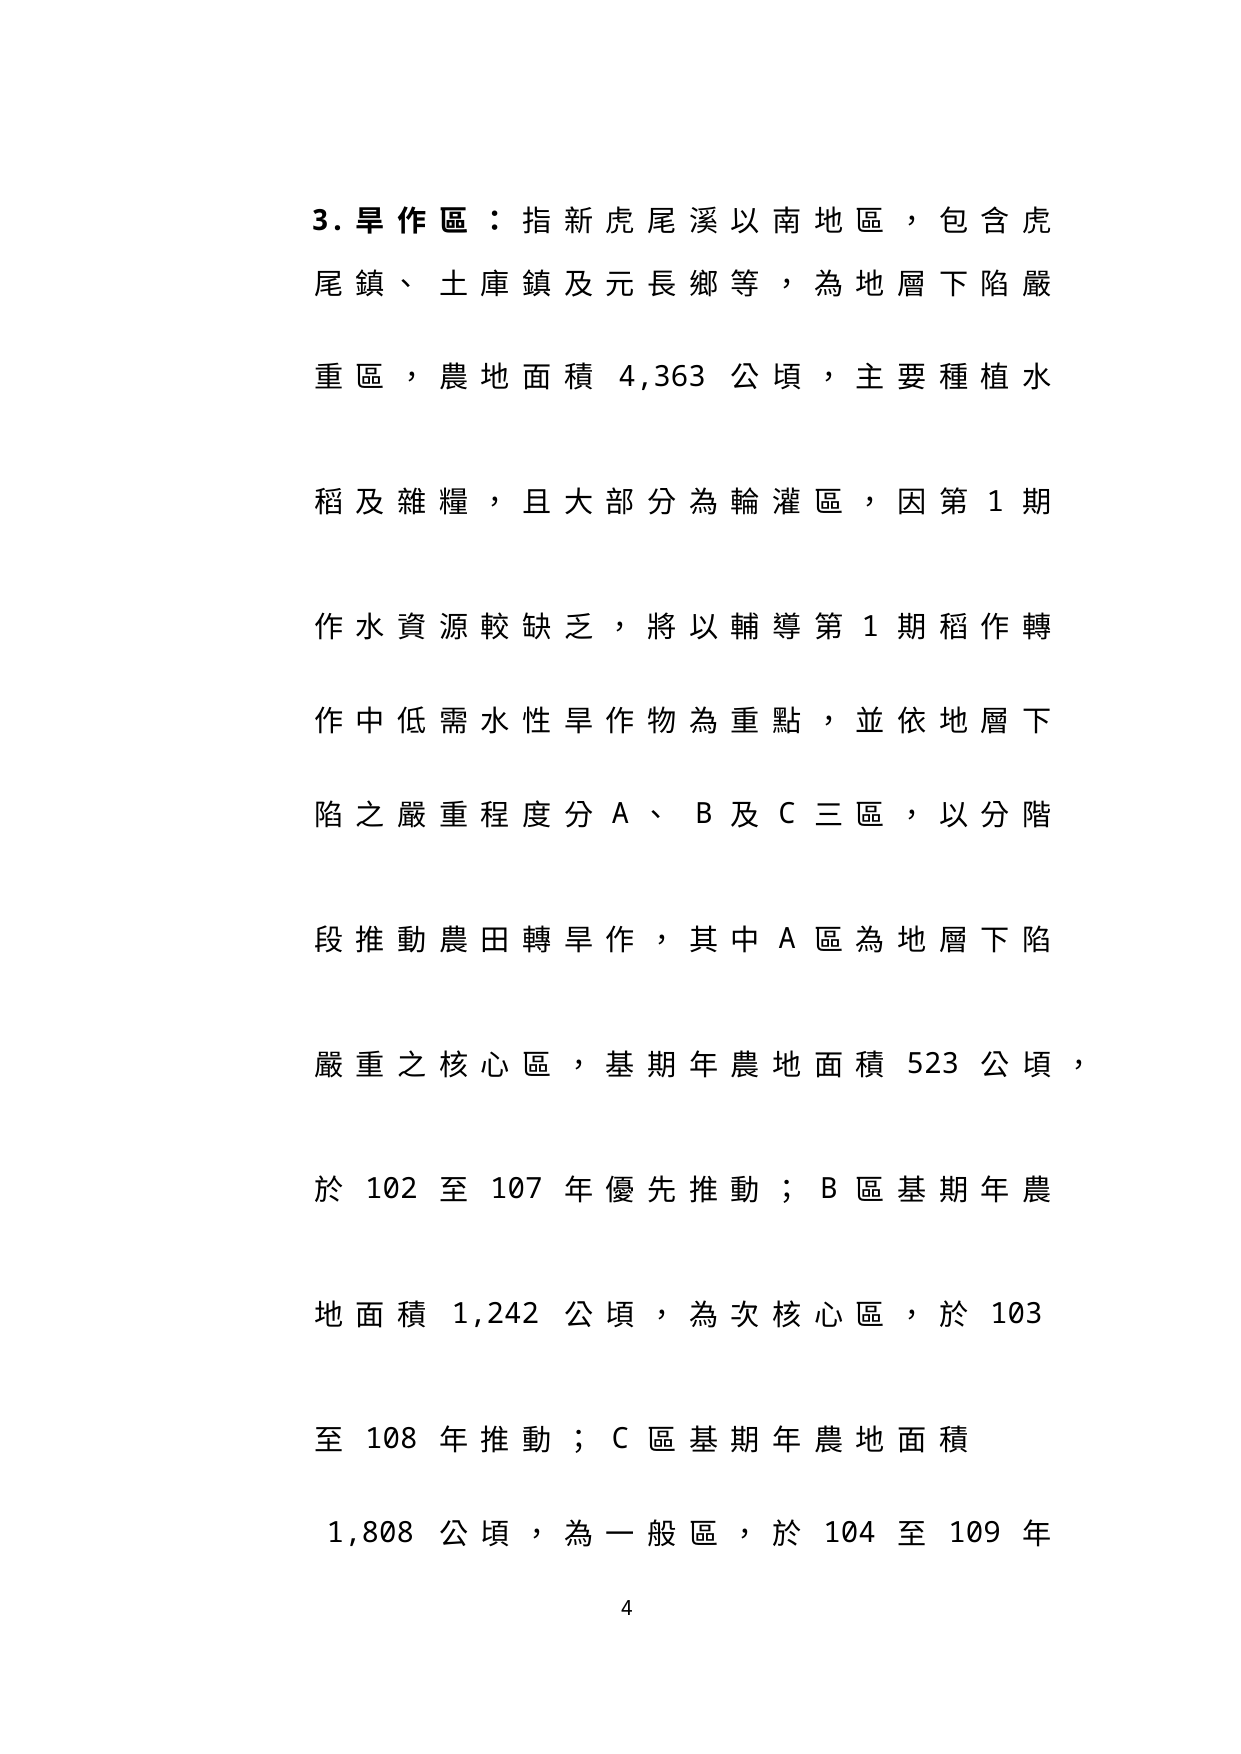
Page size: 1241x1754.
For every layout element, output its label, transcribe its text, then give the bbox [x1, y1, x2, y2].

text 3.旱作區：指新虎尾溪以南地區，包含虎尾鎮、土庫鎮及元長鄉等，為地層下陷嚴重區，農地面積4,363公頃，主要種植水稻及雜糧，且大部分為輪灌區，因第1期作水資源較缺乏，將以輔導第1期稻作轉作中低需水性旱作物為重點，並依地層下陷之嚴重程度分A、B及C三區，以分階段推動農田轉旱作，其中A區為地層下陷嚴重之核心區，基期年農地面積523公頃，於102至107年優先推動；B區基期年農地面積1,242公頃，為次核心區，於103至108年推動；C區基期年農地面積1,808公頃，為一般區，於104至109年推動，且為順利推動區內農產業轉型，除契作獎勵外，亦提供節水獎勵。 [271, 177, 1058, 1552]
